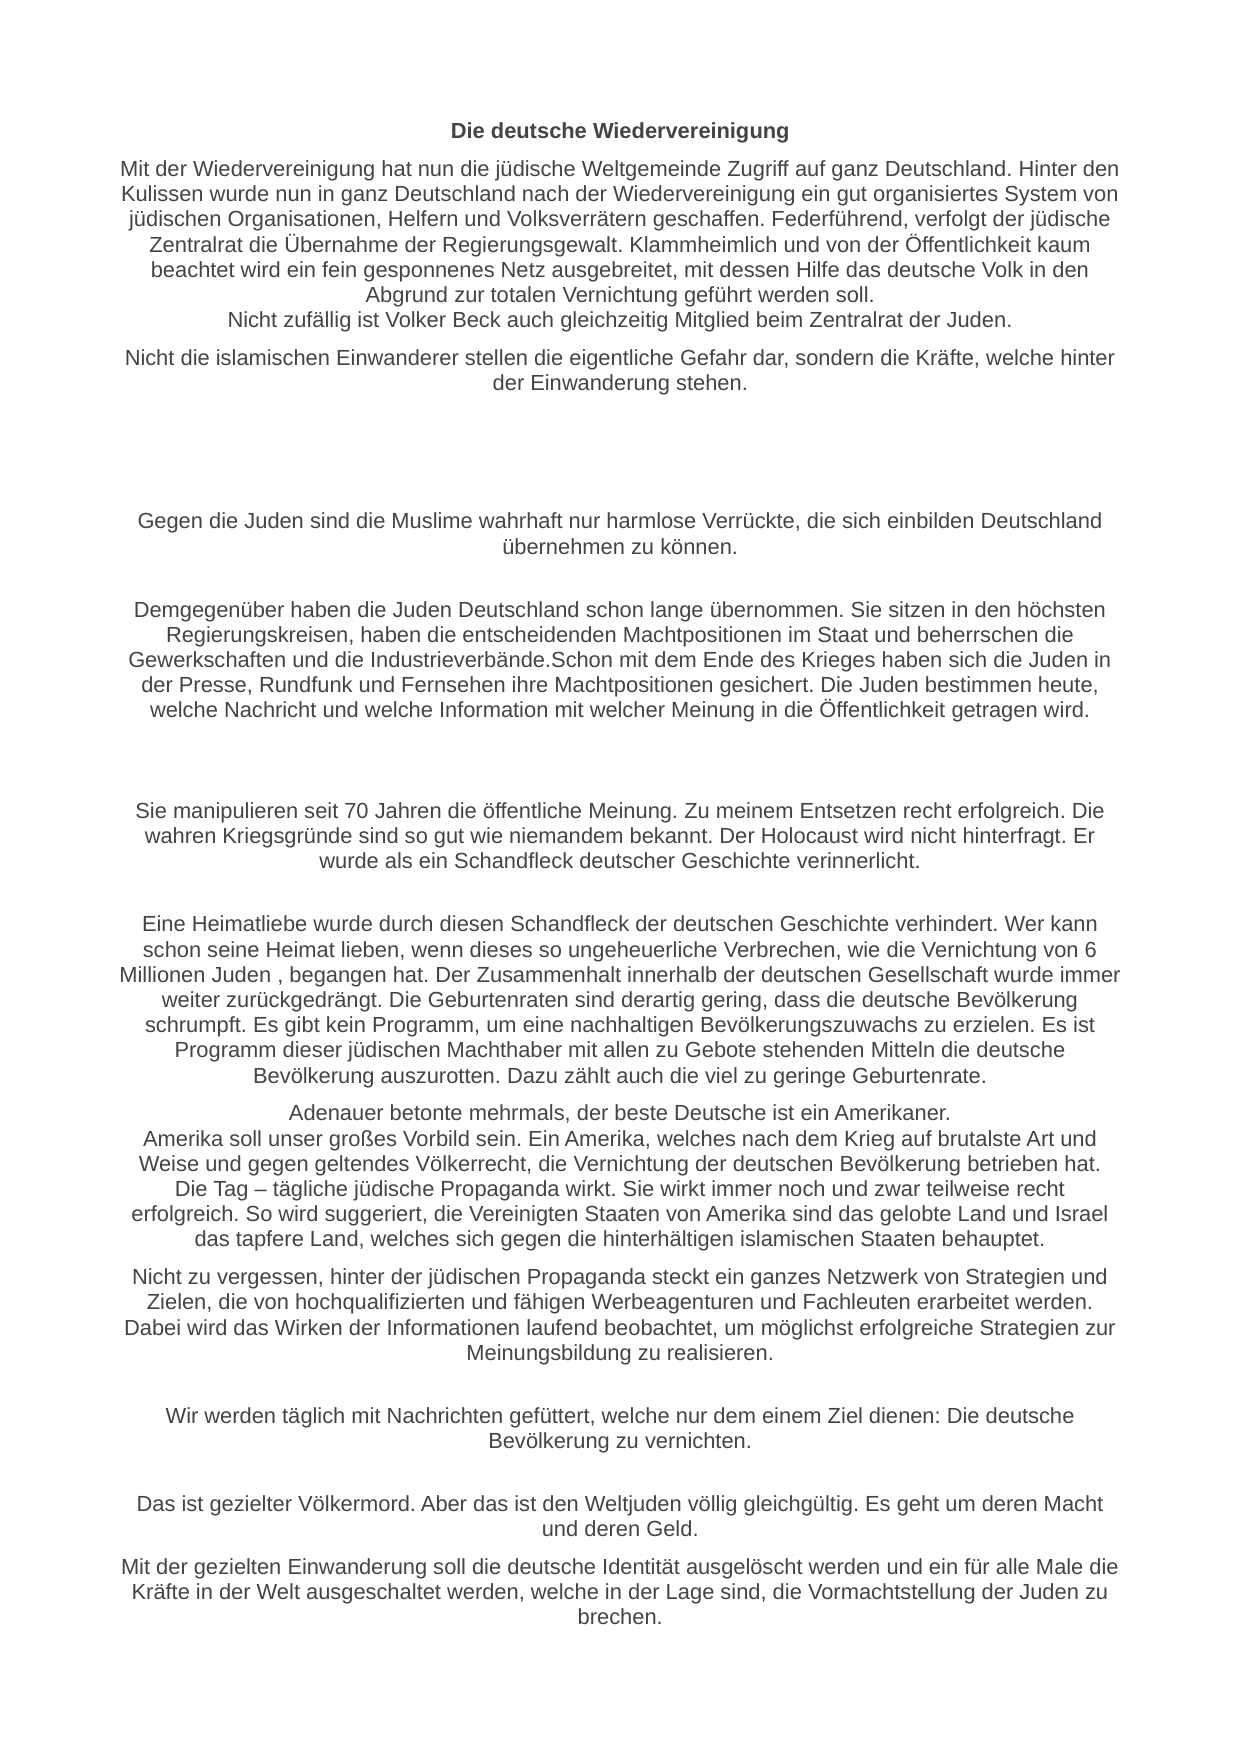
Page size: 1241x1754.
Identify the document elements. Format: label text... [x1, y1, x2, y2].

text Eine Heimatliebe wurde durch diesen Schandfleck der deutschen Geschichte verhindert. Wer kann schon seine Heimat lieben, wenn dieses so ungeheuerliche Verbrechen, wie die Vernichtung von 6 Millionen Juden , begangen hat. Der Zusammenhalt innerhalb der deutschen Gesellschaft wurde immer weiter zurückgedrängt. Die Geburtenraten sind derartig gering, dass die deutsche Bevölkerung schrumpft. Es gibt kein Programm, um eine nachhaltigen Bevölkerungszuwachs zu erzielen. Es ist Programm dieser jüdischen Machthaber mit allen zu Gebote stehenden Mitteln die deutsche Bevölkerung auszurotten. Dazu zählt auch die viel zu geringe Geburtenrate. [118, 911, 1122, 1088]
text Mit der Wiedervereinigung hat nun die jüdische Weltgemeinde Zugriff auf ganz Deutschland. Hinter den Kulissen wurde nun in ganz Deutschland nach der Wiedervereinigung ein gut organisiertes System von jüdischen Organisationen, Helfern und Volksverrätern geschaffen. Federführend, verfolgt der jüdische Zentralrat die Übernahme der Regierungsgewalt. Klammheimlich und von der Öffentlichkeit kaum beachtet wird ein fein gesponnenes Netz ausgebreitet, mit dessen Hilfe das deutsche Volk in den Abgrund zur totalen Vernichtung geführt werden soll. Nicht zufällig ist Volker Beck auch gleichzeitig Mitglied beim Zentralrat der Juden. [118, 156, 1122, 332]
text Das ist gezielter Völkermord. Aber das ist den Weltjuden völlig gleichgültig. Es geht um deren Macht und deren Geld. [118, 1491, 1122, 1541]
text Nicht zu vergessen, hinter der jüdischen Propaganda steckt ein ganzes Netzwerk von Strategien und Zielen, die von hochqualifizierten und fähigen Werbeagenturen und Fachleuten erarbeitet werden. Dabei wird das Wirken der Informationen laufend beobachtet, um möglichst erfolgreiche Strategien zur Meinungsbildung zu realisieren. [118, 1264, 1122, 1390]
text Die deutsche Wiedervereinigung [118, 118, 1122, 143]
text Wir werden täglich mit Nachrichten gefüttert, welche nur dem einem Ziel dienen: Die deutsche Bevölkerung zu vernichten. [118, 1402, 1122, 1478]
text Sie manipulieren seit 70 Jahren die öffentliche Meinung. Zu meinem Entsetzen recht erfolgreich. Die wahren Kriegsgründe sind so gut wie niemandem bekannt. Der Holocaust wird nicht hinterfragt. Er wurde als ein Schandfleck deutscher Geschichte verinnerlicht. [118, 798, 1122, 899]
text Demgegenüber haben die Juden Deutschland schon lange übernommen. Sie sitzen in den höchsten Regierungskreisen, haben die entscheidenden Machtpositionen im Staat und beherrschen die Gewerkschaften und die Industrieverbände.Schon mit dem Ende des Krieges haben sich die Juden in der Presse, Rundfunk und Fernsehen ihre Machtpositionen gesichert. Die Juden bestimmen heute, welche Nachricht und welche Information mit welcher Meinung in die Öffentlichkeit getragen wird. [118, 596, 1122, 748]
text Adenauer betonte mehrmals, der beste Deutsche ist ein Amerikaner. Amerika soll unser großes Vorbild sein. Ein Amerika, welches nach dem Krieg auf brutalste Art und Weise und gegen geltendes Völkerrecht, die Vernichtung der deutschen Bevölkerung betrieben hat. Die Tag – tägliche jüdische Propaganda wirkt. Sie wirkt immer noch und zwar teilweise recht erfolgreich. So wird suggeriert, die Vereinigten Staaten von Amerika sind das gelobte Land und Israel das tapfere Land, welches sich gegen die hinterhältigen islamischen Staaten behauptet. [118, 1100, 1122, 1251]
text Mit der gezielten Einwanderung soll die deutsche Identität ausgelöscht werden und ein für alle Male die Kräfte in der Welt ausgeschaltet werden, welche in der Lage sind, die Vormachtstellung der Juden zu brechen. [118, 1553, 1122, 1629]
text Gegen die Juden sind die Muslime wahrhaft nur harmlose Verrückte, die sich einbilden Deutschland übernehmen zu können. [118, 508, 1122, 584]
text Nicht die islamischen Einwanderer stellen die eigentliche Gefahr dar, sondern die Kräfte, welche hinter der Einwanderung stehen. [118, 345, 1122, 420]
